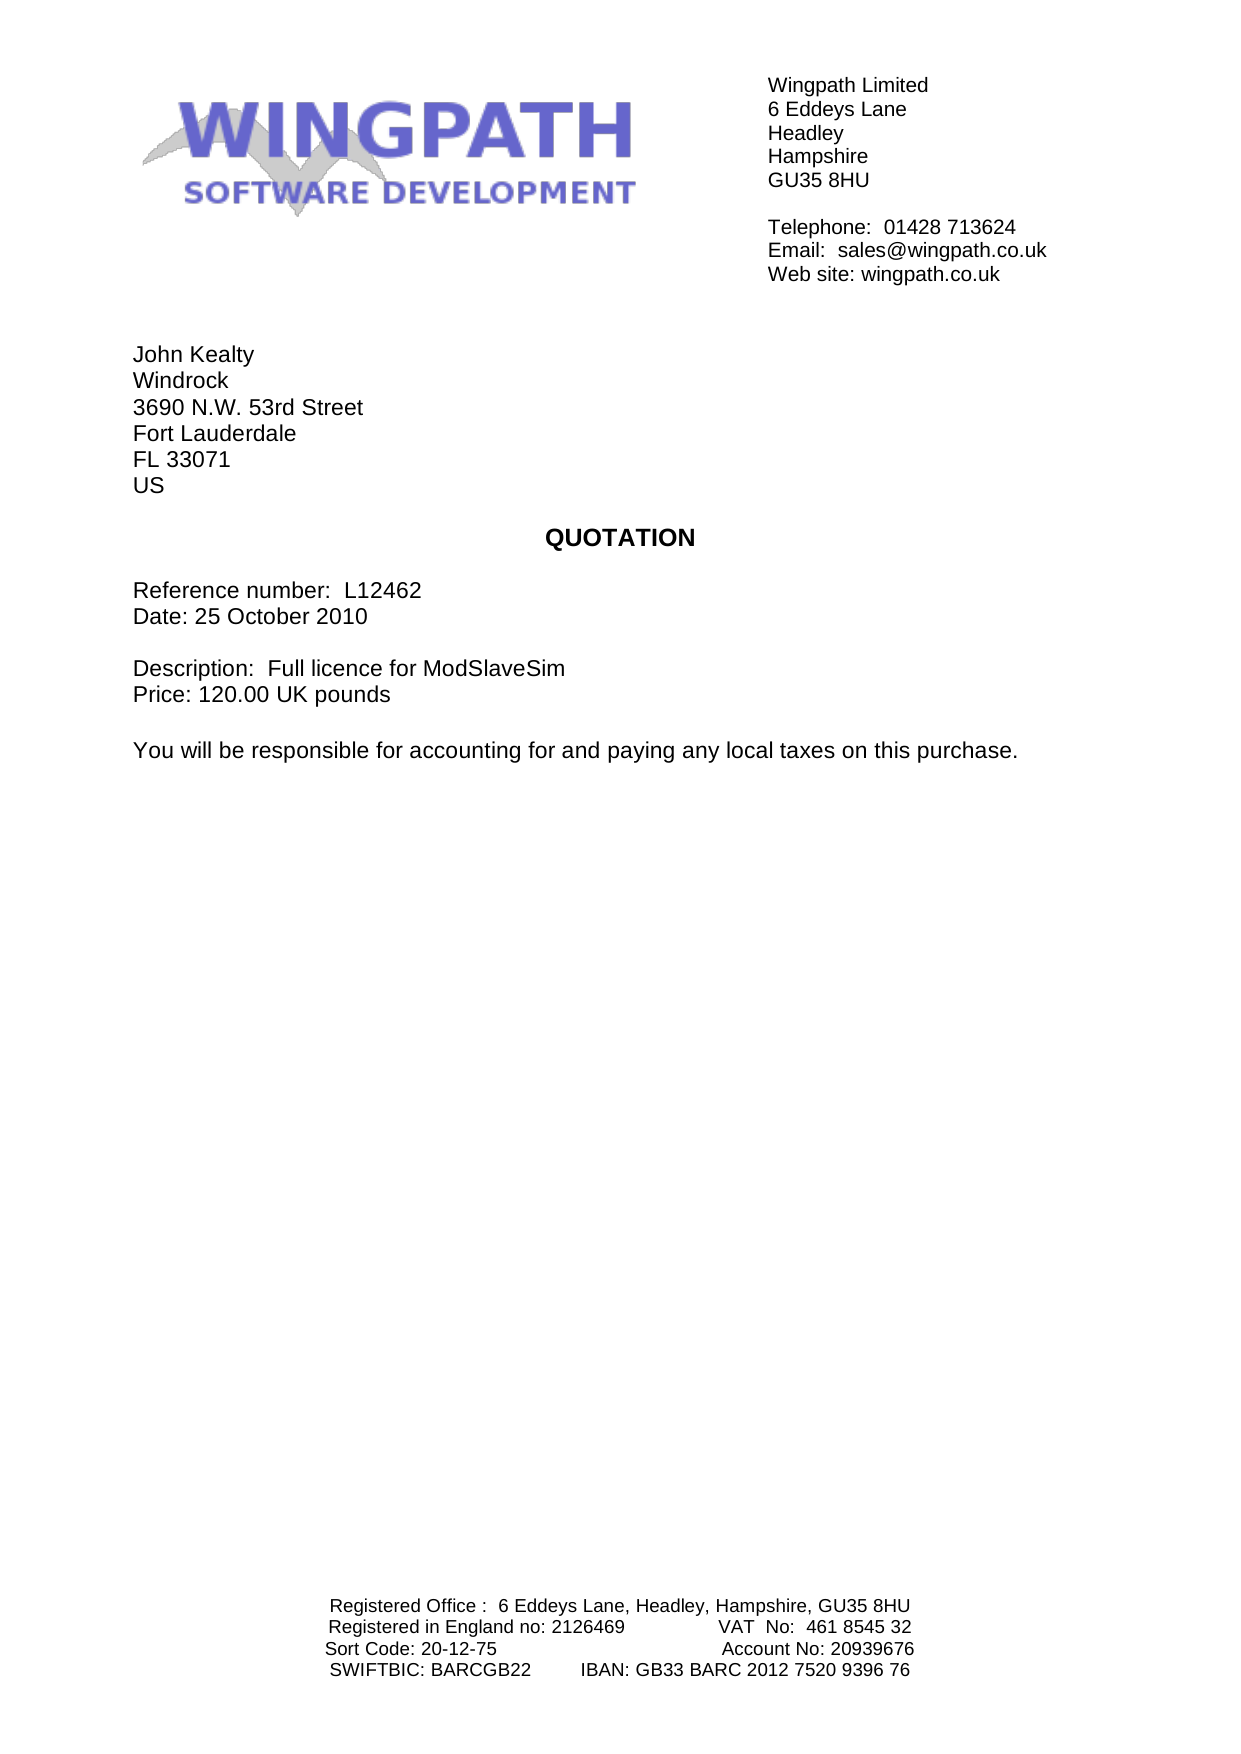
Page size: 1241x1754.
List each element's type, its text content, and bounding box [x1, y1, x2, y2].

picture [142, 73, 641, 230]
text Description: Full licence for ModSlaveSim [133, 656, 1107, 682]
subtitle QUOTATION [133, 524, 1107, 552]
text 3690 N.W. 53rd Street [133, 394, 1107, 420]
text Date: 25 October 2010 [133, 604, 1107, 630]
text Fort Lauderdale [133, 420, 1107, 446]
text Price: 120.00 UK pounds [133, 682, 1107, 708]
text Windrock [133, 368, 1107, 394]
text US [133, 472, 1107, 498]
text You will be responsible for accounting for and paying any local taxes on this purchase. [133, 737, 1107, 763]
text Reference number: L12462 [133, 578, 1107, 604]
text FL 33071 [133, 446, 1107, 472]
text John Kealty [133, 342, 1107, 368]
